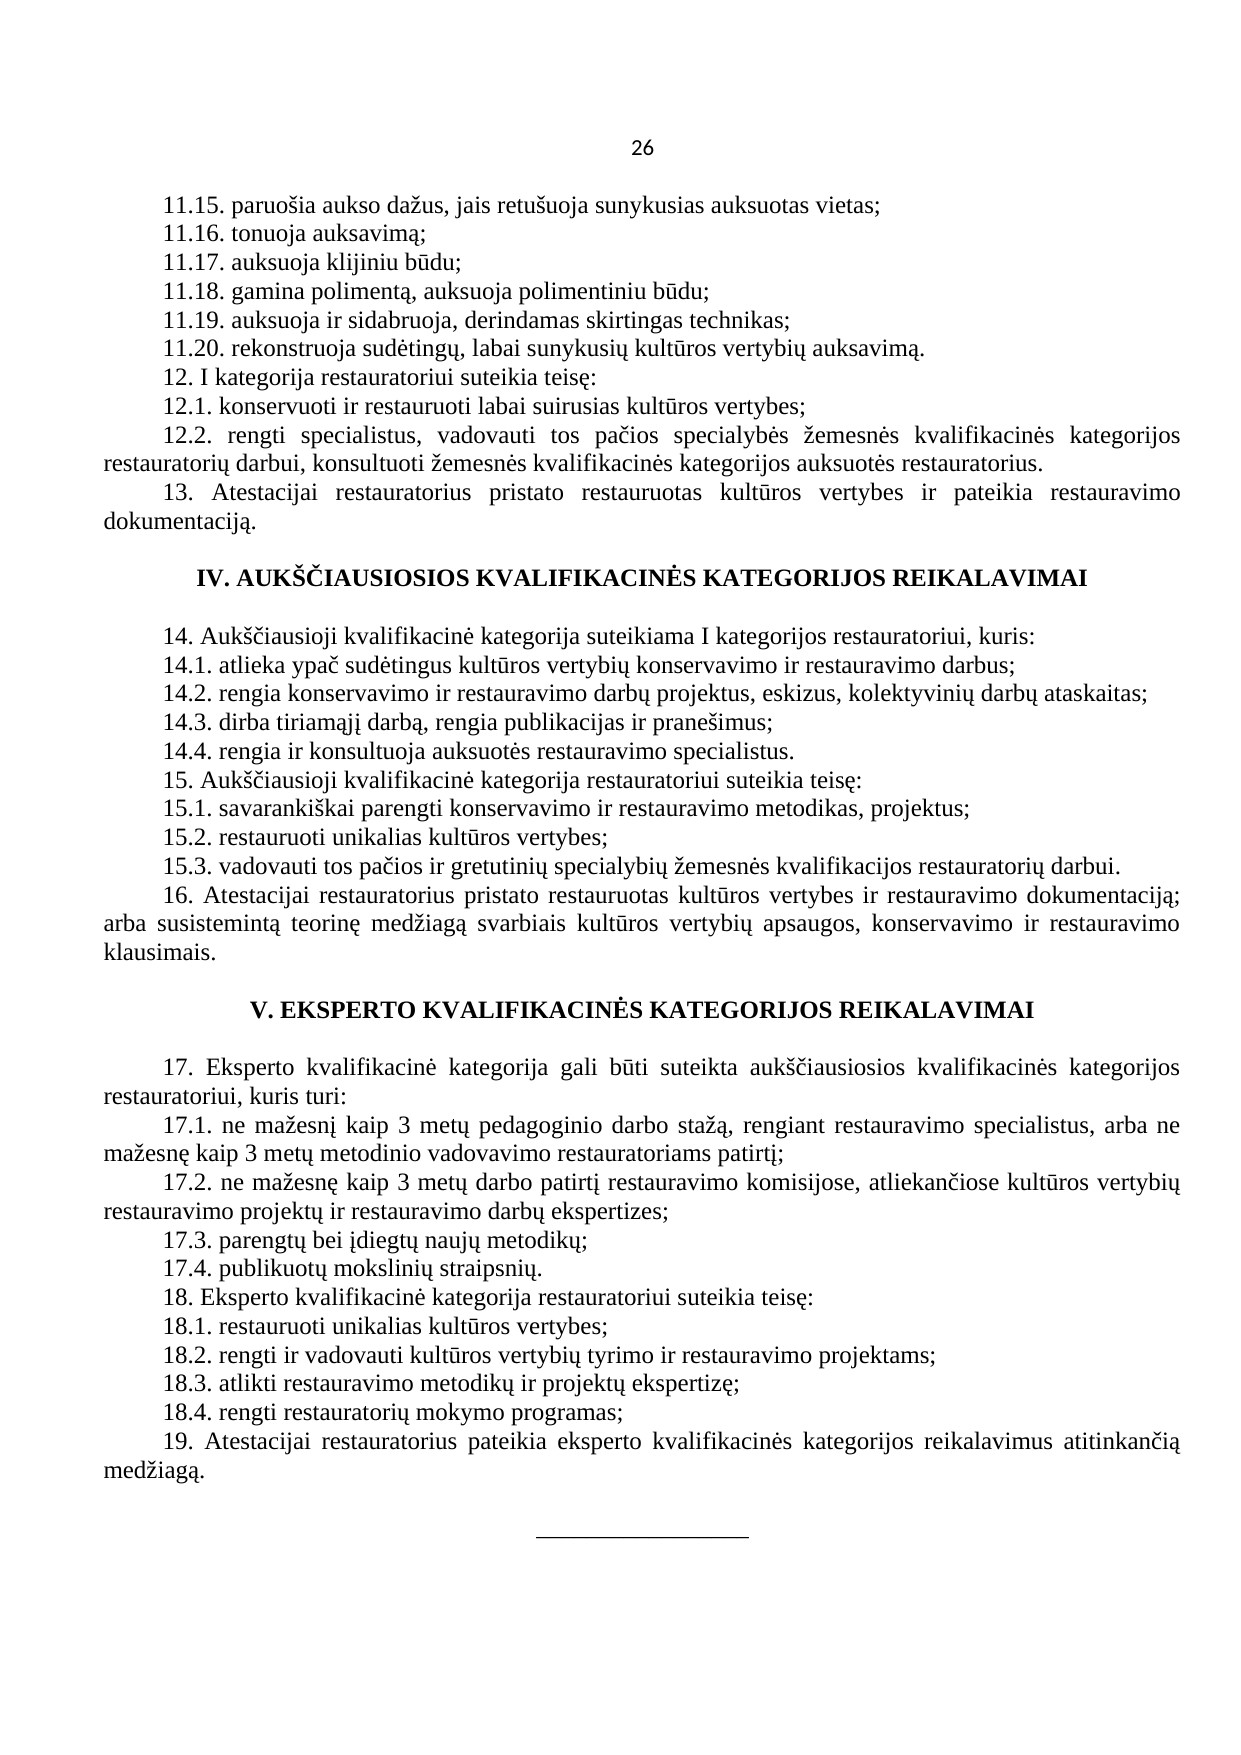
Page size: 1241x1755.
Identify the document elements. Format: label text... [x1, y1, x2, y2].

text 17.2. ne mažesnę kaip 3 metų darbo patirtį restauravimo komisijose, atliekančiose kultūros vertybių restauravimo projektų ir restauravimo darbų ekspertizes; [103, 1167, 1181, 1225]
text 13. Atestacijai restauratorius pristato restauruotas kultūros vertybes ir pateikia restauravimo dokumentaciją. [103, 477, 1181, 535]
text 15.2. restauruoti unikalias kultūros vertybes; [103, 822, 1181, 851]
text 18.3. atlikti restauravimo metodikų ir projektų ekspertizę; [103, 1368, 1181, 1397]
text 14.4. rengia ir konsultuoja auksuotės restauravimo specialistus. [103, 736, 1181, 765]
text 15.3. vadovauti tos pačios ir gretutinių specialybių žemesnės kvalifikacijos restauratorių darbui. [103, 851, 1181, 880]
text 19. Atestacijai restauratorius pateikia eksperto kvalifikacinės kategorijos reikalavimus atitinkančią medžiagą. [103, 1426, 1181, 1483]
text 11.20. rekonstruoja sudėtingų, labai sunykusių kultūros vertybių auksavimą. [103, 333, 1181, 362]
text IV. AUKŠČIAUSIOSIOS KVALIFIKACINĖS KATEGORIJOS REIKALAVIMAI [103, 563, 1181, 592]
text 11.15. paruošia aukso dažus, jais retušuoja sunykusias auksuotas vietas; [103, 190, 1181, 218]
text 11.17. auksuoja klijiniu būdu; [103, 247, 1181, 276]
text _________________ [103, 1512, 1181, 1541]
text 14.2. rengia konservavimo ir restauravimo darbų projektus, eskizus, kolektyvinių darbų ataskaitas; [103, 678, 1181, 707]
text 17.1. ne mažesnį kaip 3 metų pedagoginio darbo stažą, rengiant restauravimo specialistus, arba ne mažesnę kaip 3 metų metodinio vadovavimo restauratoriams patirtį; [103, 1110, 1181, 1167]
text 17. Eksperto kvalifikacinė kategorija gali būti suteikta aukščiausiosios kvalifikacinės kategorijos restauratoriui, kuris turi: [103, 1052, 1181, 1110]
text 12. I kategorija restauratoriui suteikia teisę: [103, 362, 1181, 391]
text 16. Atestacijai restauratorius pristato restauruotas kultūros vertybes ir restauravimo dokumentaciją; arba susistemintą teorinę medžiagą svarbiais kultūros vertybių apsaugos, konservavimo ir restauravimo klausimais. [103, 880, 1181, 966]
text 17.4. publikuotų mokslinių straipsnių. [103, 1253, 1181, 1282]
text 14.3. dirba tiriamąjį darbą, rengia publikacijas ir pranešimus; [103, 707, 1181, 736]
text V. EKSPERTO KVALIFIKACINĖS KATEGORIJOS REIKALAVIMAI [103, 995, 1181, 1023]
text 18. Eksperto kvalifikacinė kategorija restauratoriui suteikia teisę: [103, 1282, 1181, 1311]
text 14. Aukščiausioji kvalifikacinė kategorija suteikiama I kategorijos restauratoriui, kuris: [103, 621, 1181, 650]
text 11.19. auksuoja ir sidabruoja, derindamas skirtingas technikas; [103, 305, 1181, 333]
text 18.4. rengti restauratorių mokymo programas; [103, 1397, 1181, 1426]
text 17.3. parengtų bei įdiegtų naujų metodikų; [103, 1225, 1181, 1253]
text 11.18. gamina polimentą, auksuoja polimentiniu būdu; [103, 276, 1181, 305]
text 11.16. tonuoja auksavimą; [103, 218, 1181, 247]
text 15.1. savarankiškai parengti konservavimo ir restauravimo metodikas, projektus; [103, 793, 1181, 822]
text 18.2. rengti ir vadovauti kultūros vertybių tyrimo ir restauravimo projektams; [103, 1340, 1181, 1368]
text 14.1. atlieka ypač sudėtingus kultūros vertybių konservavimo ir restauravimo darbus; [103, 650, 1181, 678]
text 18.1. restauruoti unikalias kultūros vertybes; [103, 1311, 1181, 1340]
text 12.2. rengti specialistus, vadovauti tos pačios specialybės žemesnės kvalifikacinės kategorijos restauratorių darbui, konsultuoti žemesnės kvalifikacinės kategorijos auksuotės restauratorius. [103, 420, 1181, 477]
text 12.1. konservuoti ir restauruoti labai suirusias kultūros vertybes; [103, 391, 1181, 420]
text 15. Aukščiausioji kvalifikacinė kategorija restauratoriui suteikia teisę: [103, 765, 1181, 793]
